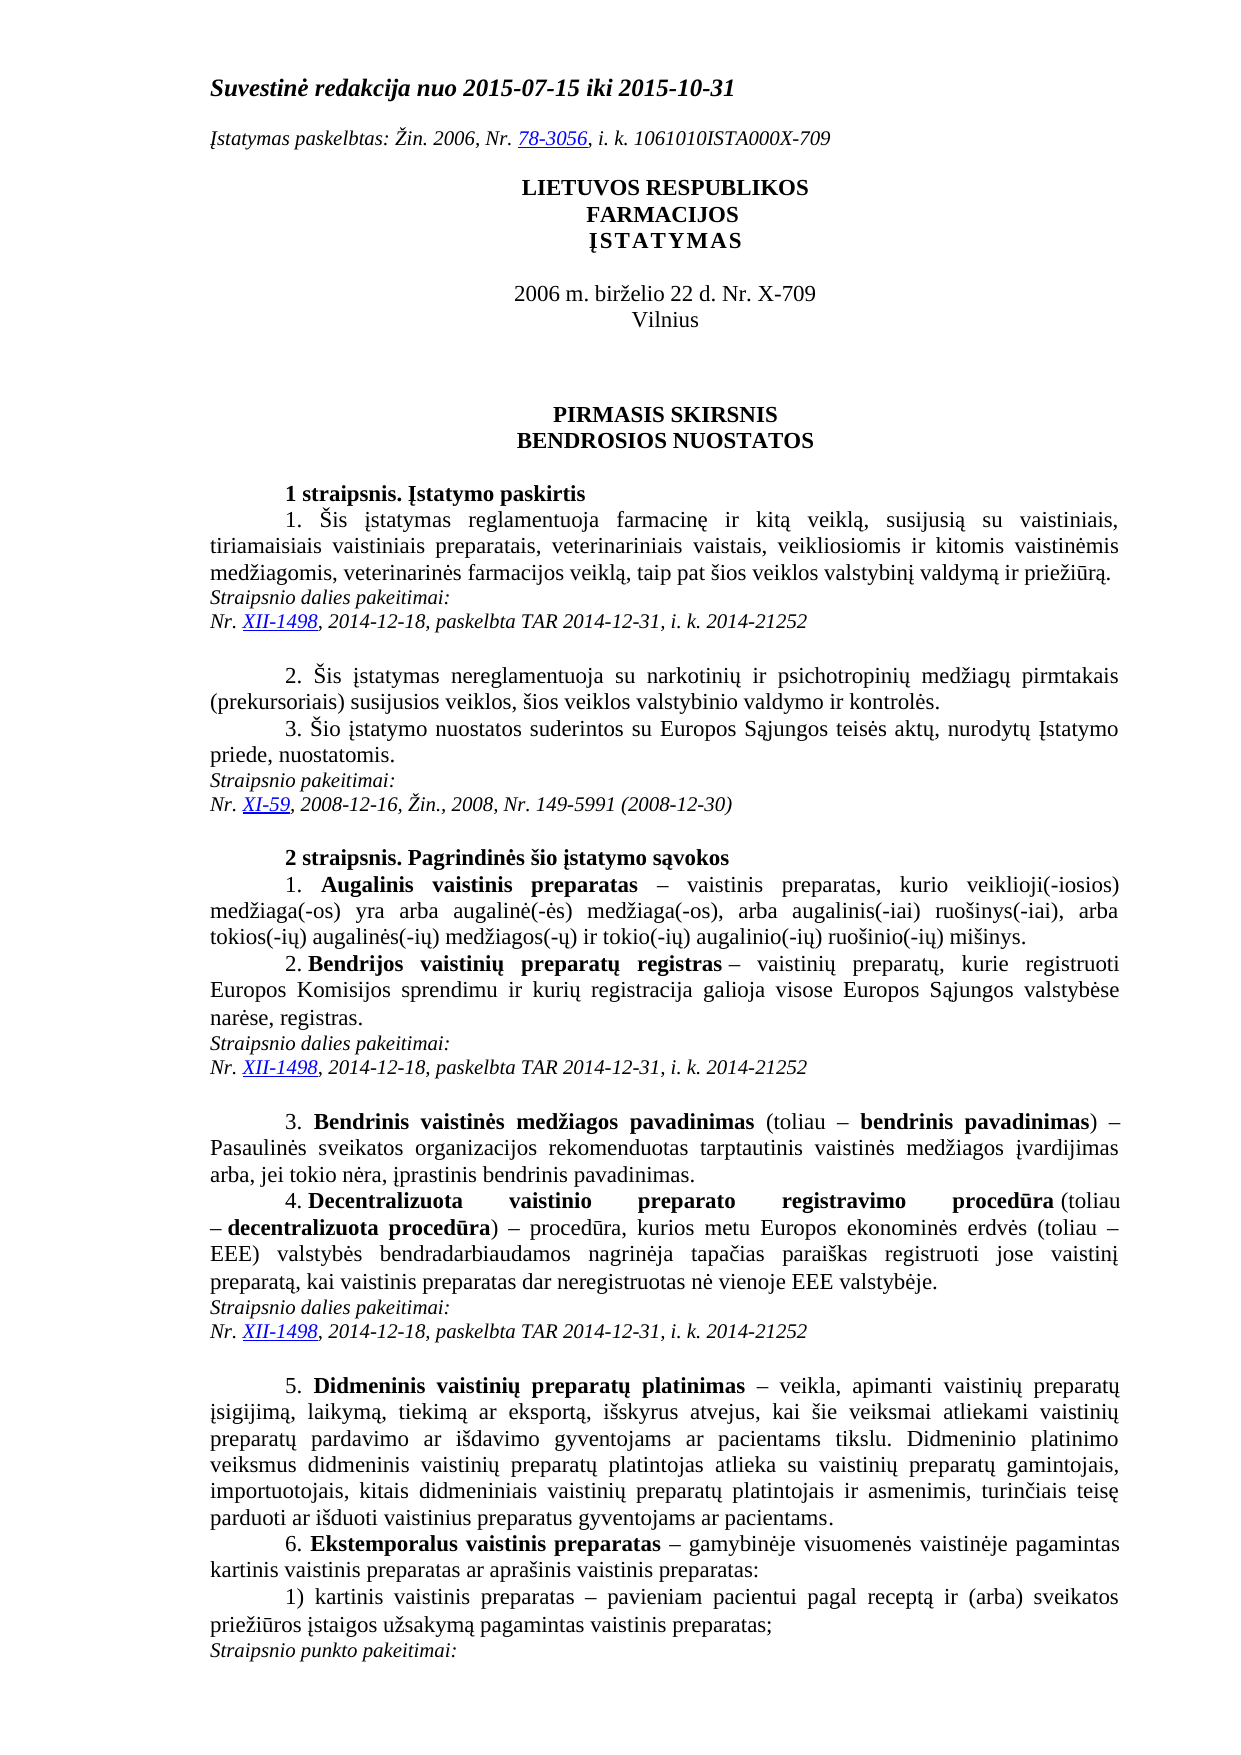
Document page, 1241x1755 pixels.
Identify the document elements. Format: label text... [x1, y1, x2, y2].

text 5. Didmeninis vaistinių preparatų platinimas – veikla, apimanti vaistinių preparatų įsigijimą, laikymą, tiekimą ar eksportą, išskyrus atvejus, kai šie veiksmai atliekami vaistinių preparatų pardavimo ar išdavimo gyventojams ar pacientams tikslu. Didmeninio platinimo veiksmus didmeninis vaistinių preparatų platintojas atlieka su vaistinių preparatų gamintojais, importuotojais, kitais didmeniniais vaistinių preparatų platintojais ir asmenimis, turinčiais teisę parduoti ar išduoti vaistinius preparatus gyventojams ar pacientams. [210, 1372, 1120, 1530]
text PIRMASIS SKIRSNIS [210, 401, 1120, 427]
text LIETUVOS RESPUBLIKOS [210, 174, 1120, 201]
text 2. Šis įstatymas nereglamentuoja su narkotinių ir psichotropinių medžiagų pirmtakais (prekursoriais) susijusios veiklos, šios veiklos valstybinio valdymo ir kontrolės. [210, 662, 1120, 715]
text 2006 m. birželio 22 d. Nr. X-709 Vilnius [210, 280, 1120, 333]
text Straipsnio dalies pakeitimai: [210, 585, 1120, 609]
text 3. Šio įstatymo nuostatos suderintos su Europos Sąjungos teisės aktų, nurodytų Įstatymo priede, nuostatomis. [210, 715, 1120, 767]
text Nr. XII-1498, 2014-12-18, paskelbta TAR 2014-12-31, i. k. 2014-21252 [210, 1055, 1120, 1079]
text Straipsnio dalies pakeitimai: [210, 1031, 1120, 1055]
text Suvestinė redakcija nuo 2015-07-15 iki 2015-10-31 [210, 73, 1120, 102]
text FARMACIJOS [210, 201, 1120, 227]
text BENDROSIOS NUOSTATOS [210, 427, 1120, 453]
text Nr. XII-1498, 2014-12-18, paskelbta TAR 2014-12-31, i. k. 2014-21252 [210, 609, 1120, 633]
text 4. Decentralizuota vaistinio preparato registravimo procedūra (toliau – decentralizuota procedūra) – procedūra, kurios metu Europos ekonominės erdvės (toliau – EEE) valstybės bendradarbiaudamos nagrinėja tapačias paraiškas registruoti jose vaistinį preparatą, kai vaistinis preparatas dar neregistruotas nė vienoje EEE valstybėje. [210, 1187, 1120, 1295]
text Straipsnio punkto pakeitimai: [210, 1638, 1120, 1662]
text 1 straipsnis. Įstatymo paskirtis [210, 480, 1120, 506]
text 2. Bendrijos vaistinių preparatų registras – vaistinių preparatų, kurie registruoti Europos Komisijos sprendimu ir kurių registracija galioja visose Europos Sąjungos valstybėse narėse, registras. [210, 950, 1120, 1031]
text 1) kartinis vaistinis preparatas – pavieniam pacientui pagal receptą ir (arba) sveikatos priežiūros įstaigos užsakymą pagamintas vaistinis preparatas; [210, 1583, 1120, 1638]
text 1. Augalinis vaistinis preparatas – vaistinis preparatas, kurio veiklioji(-iosios) medžiaga(-os) yra arba augalinė(-ės) medžiaga(-os), arba augalinis(-iai) ruošinys(-iai), arba tokios(-ių) augalinės(-ių) medžiagos(-ų) ir tokio(-ių) augalinio(-ių) ruošinio(-ių) mišinys. [210, 871, 1120, 950]
text ĮSTATYMAS [210, 227, 1120, 253]
text 6. Ekstemporalus vaistinis preparatas – gamybinėje visuomenės vaistinėje pagamintas kartinis vaistinis preparatas ar aprašinis vaistinis preparatas: [210, 1530, 1120, 1583]
text Nr. XII-1498, 2014-12-18, paskelbta TAR 2014-12-31, i. k. 2014-21252 [210, 1319, 1120, 1343]
text Straipsnio dalies pakeitimai: [210, 1295, 1120, 1319]
text 2 straipsnis. Pagrindinės šio įstatymo sąvokos [210, 844, 1120, 871]
text Straipsnio pakeitimai: [210, 767, 1120, 792]
text Įstatymas paskelbtas: Žin. 2006, Nr. 78-3056, i. k. 1061010ISTA000X-709 [210, 126, 1120, 150]
text 1. Šis įstatymas reglamentuoja farmacinę ir kitą veiklą, susijusią su vaistiniais, tiriamaisiais vaistiniais preparatais, veterinariniais vaistais, veikliosiomis ir kitomis vaistinėmis medžiagomis, veterinarinės farmacijos veiklą, taip pat šios veiklos valstybinį valdymą ir priežiūrą. [210, 506, 1120, 585]
text Nr. XI-59, 2008-12-16, Žin., 2008, Nr. 149-5991 (2008-12-30) [210, 792, 1120, 816]
text 3. Bendrinis vaistinės medžiagos pavadinimas (toliau – bendrinis pavadinimas) – Pasaulinės sveikatos organizacijos rekomenduotas tarptautinis vaistinės medžiagos įvardijimas arba, jei tokio nėra, įprastinis bendrinis pavadinimas. [210, 1108, 1120, 1187]
